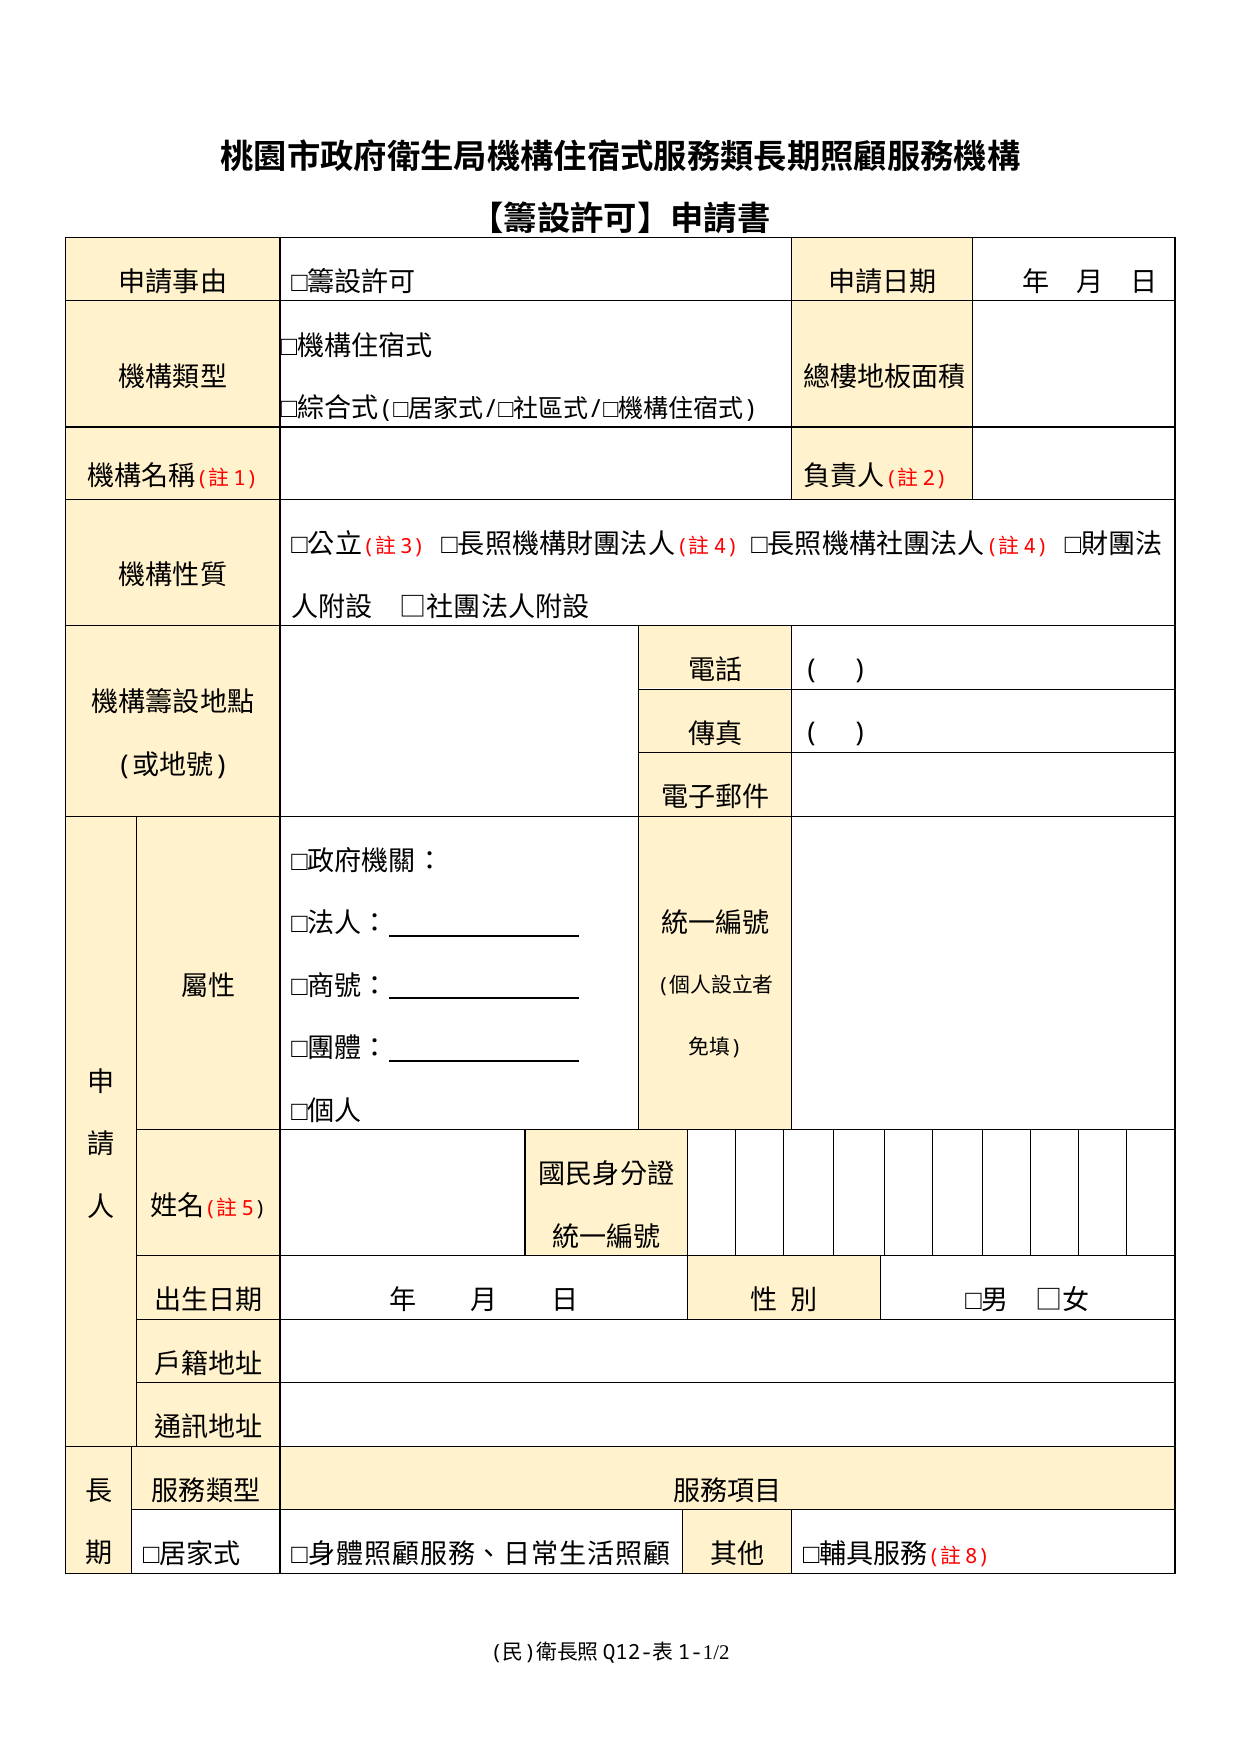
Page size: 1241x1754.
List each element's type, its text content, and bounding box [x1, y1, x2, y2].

text 【籌設許可】申請書 [118, 174, 1122, 237]
table_cell [1127, 1130, 1174, 1255]
table_cell 機構名稱(註1) [66, 428, 279, 499]
table_cell 長期 [66, 1447, 131, 1573]
table_cell 年 月 日 [281, 1256, 687, 1319]
table_cell 機構性質 [66, 500, 279, 625]
text 桃園市政府衛生局機構住宿式服務類長期照顧服務機構 [118, 112, 1122, 174]
table_header 年 月 日 [973, 238, 1174, 300]
table_cell 出生日期 [137, 1256, 279, 1319]
table_cell [784, 1130, 833, 1255]
table_cell [834, 1130, 884, 1255]
table_cell [885, 1130, 932, 1255]
table_cell □公立(註3) □長照機構財團法人(註4) □長照機構社團法人(註4) □財團法人附設 □社團法人附設 [281, 500, 1174, 625]
table_cell □身體照顧服務、日常生活照顧 [281, 1510, 682, 1573]
table_cell [281, 1383, 1174, 1446]
table_cell 戶籍地址 [137, 1320, 279, 1382]
table_cell [973, 301, 1174, 426]
table_cell □居家式 [132, 1510, 279, 1573]
table_cell 國民身分證統一編號 [526, 1130, 687, 1255]
table_cell 負責人(註2) [792, 428, 972, 499]
table_cell [792, 753, 1174, 816]
table_cell [688, 1130, 735, 1255]
table_cell □輔具服務(註8) [792, 1510, 1174, 1573]
table_cell 通訊地址 [137, 1383, 279, 1446]
table_cell 統一編號 (個人設立者免填) [639, 817, 791, 1129]
table_cell 機構籌設地點(或地號) [66, 626, 279, 816]
table_cell 電子郵件 [639, 753, 791, 816]
table_cell □機構住宿式 □綜合式(□居家式/□社區式/□機構住宿式) [281, 301, 791, 426]
table_cell [933, 1130, 982, 1255]
table_cell 屬性 [137, 817, 279, 1129]
table_cell [736, 1130, 783, 1255]
table_cell □政府機關： □法人： □商號： □團體： □個人 [281, 817, 638, 1129]
table_cell [281, 1320, 1174, 1382]
table_cell 服務項目 [281, 1447, 1174, 1509]
table_cell [1079, 1130, 1126, 1255]
table_header 申請事由 [66, 238, 279, 300]
table_cell 傳真 [639, 690, 791, 752]
table_cell [1031, 1130, 1078, 1255]
table_cell [983, 1130, 1030, 1255]
table_cell 服務類型 [132, 1447, 279, 1509]
table_cell [281, 626, 638, 816]
table_cell ( ) [792, 690, 1174, 752]
table_cell [281, 428, 791, 499]
table_cell [973, 428, 1174, 499]
table_header □籌設許可 [281, 238, 791, 300]
table_cell [281, 1130, 524, 1255]
table_cell 其他 [683, 1510, 791, 1573]
table_cell 姓名(註5) [137, 1130, 279, 1255]
table_cell 性 別 [688, 1256, 880, 1319]
table_cell 申 請 人 [66, 817, 136, 1446]
table_cell □男 □女 [881, 1256, 1174, 1319]
table_cell 電話 [639, 626, 791, 688]
table_cell ( ) [792, 626, 1174, 688]
table_cell 總樓地板面積 [792, 301, 972, 426]
table_header 申請日期 [792, 238, 972, 300]
table_cell 機構類型 [66, 301, 279, 426]
table_cell [792, 817, 1174, 1129]
